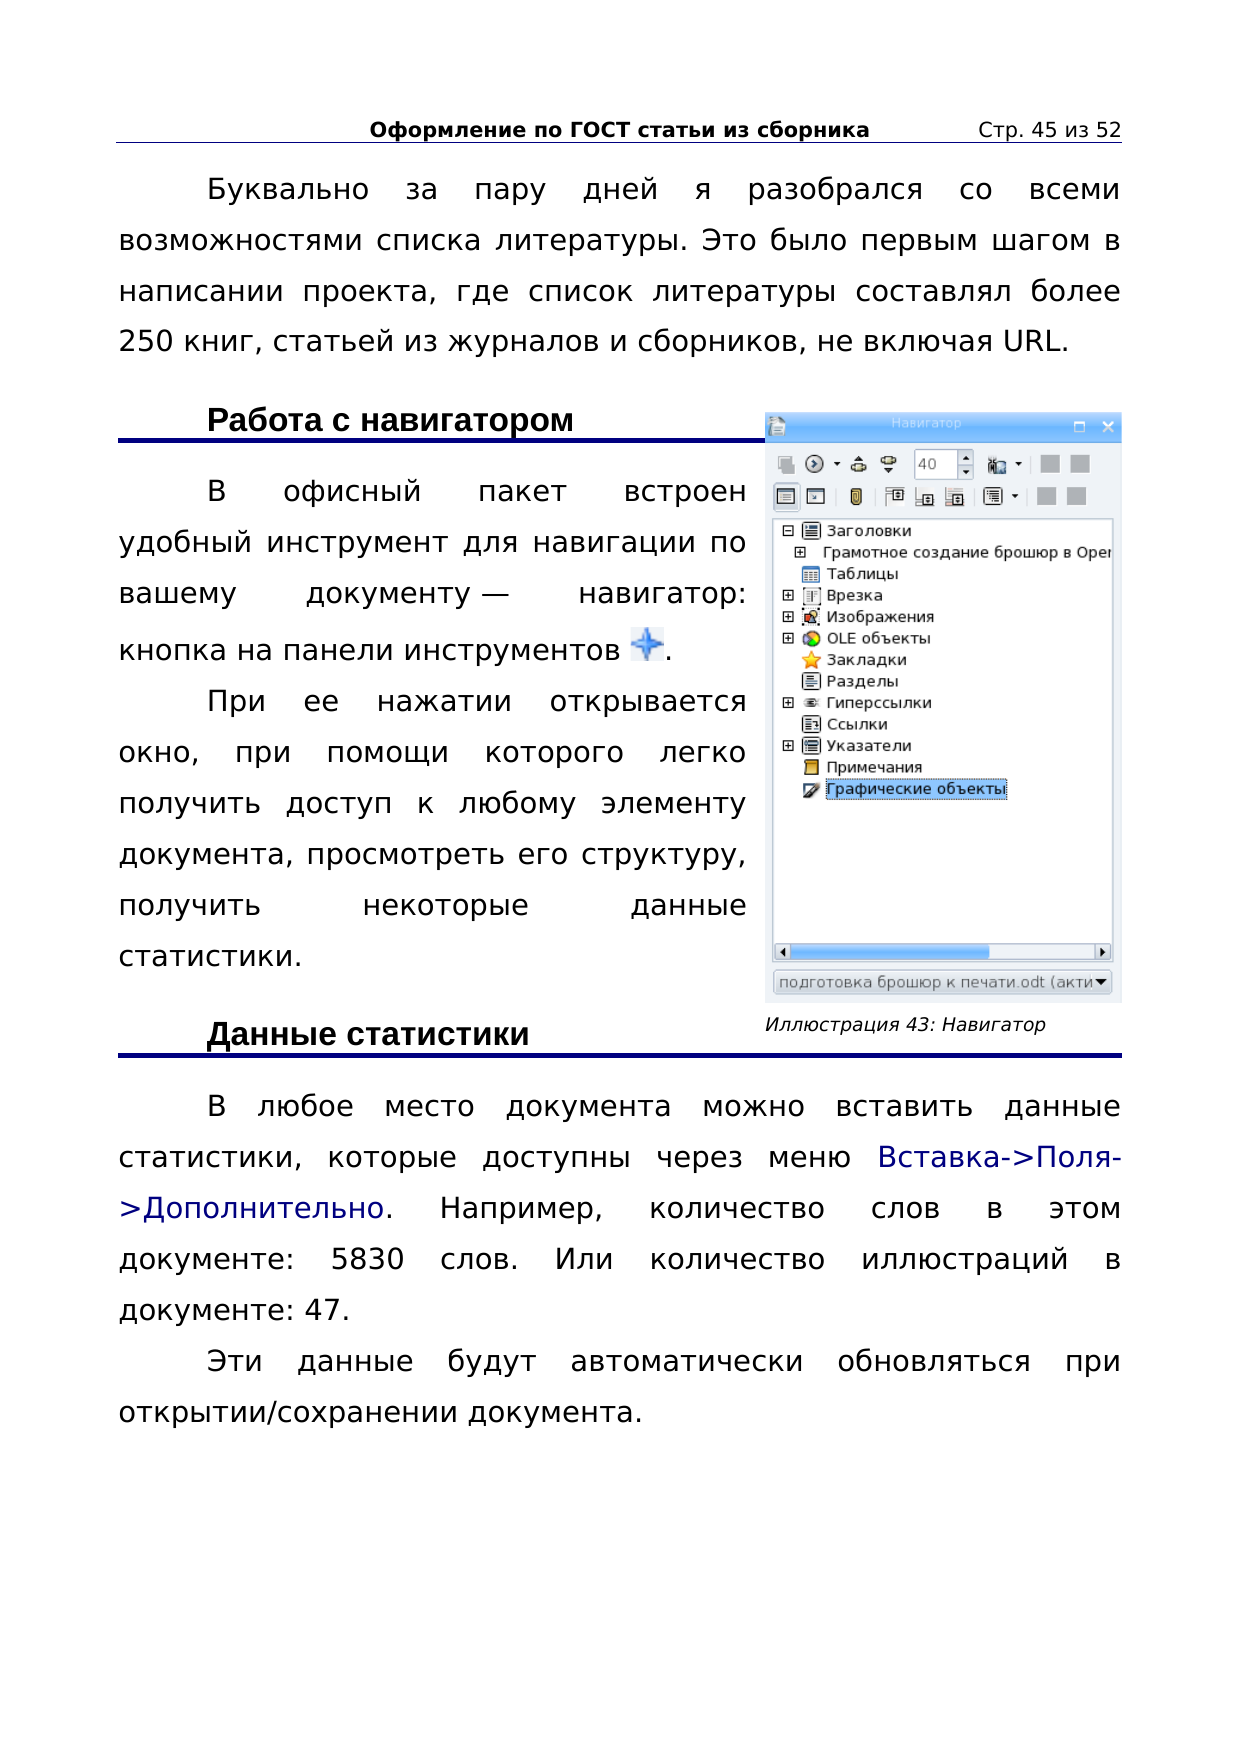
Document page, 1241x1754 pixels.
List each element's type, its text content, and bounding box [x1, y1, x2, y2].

text В любое место документа можно вставить данные статистики, которые доступны через меню Вставка->Поля->Дополнительно. Например, количество слов в этом документе: 5830 слов. Или количество иллюстраций в документе: 47. [118, 1089, 1122, 1327]
subtitle Работа с навигатором [118, 401, 765, 438]
text Иллюстрация 43: Навигатор [765, 1003, 1122, 1036]
text В офисный пакет встроен удобный инструмент для навигации по вашему документу — навигатор: кнопка на панели инструментов . [118, 475, 765, 668]
picture [630, 627, 664, 661]
text Эти данные будут автоматически обновляться при открытии/сохранении документа. [118, 1344, 1122, 1429]
picture [765, 412, 1122, 1003]
text При ее нажатии открывается окно, при помощи которого легко получить доступ к любому элементу документа, просмотреть его структуру, получить некоторые данные статистики. [118, 685, 765, 973]
text Буквально за пару дней я разобрался со всеми возможностями списка литературы. Это было первым шагом в написании проекта, где список литературы составлял более 250 книг, статьей из журналов и сборников, не включая URL. [118, 172, 1122, 359]
subtitle Данные статистики [118, 1015, 1122, 1053]
